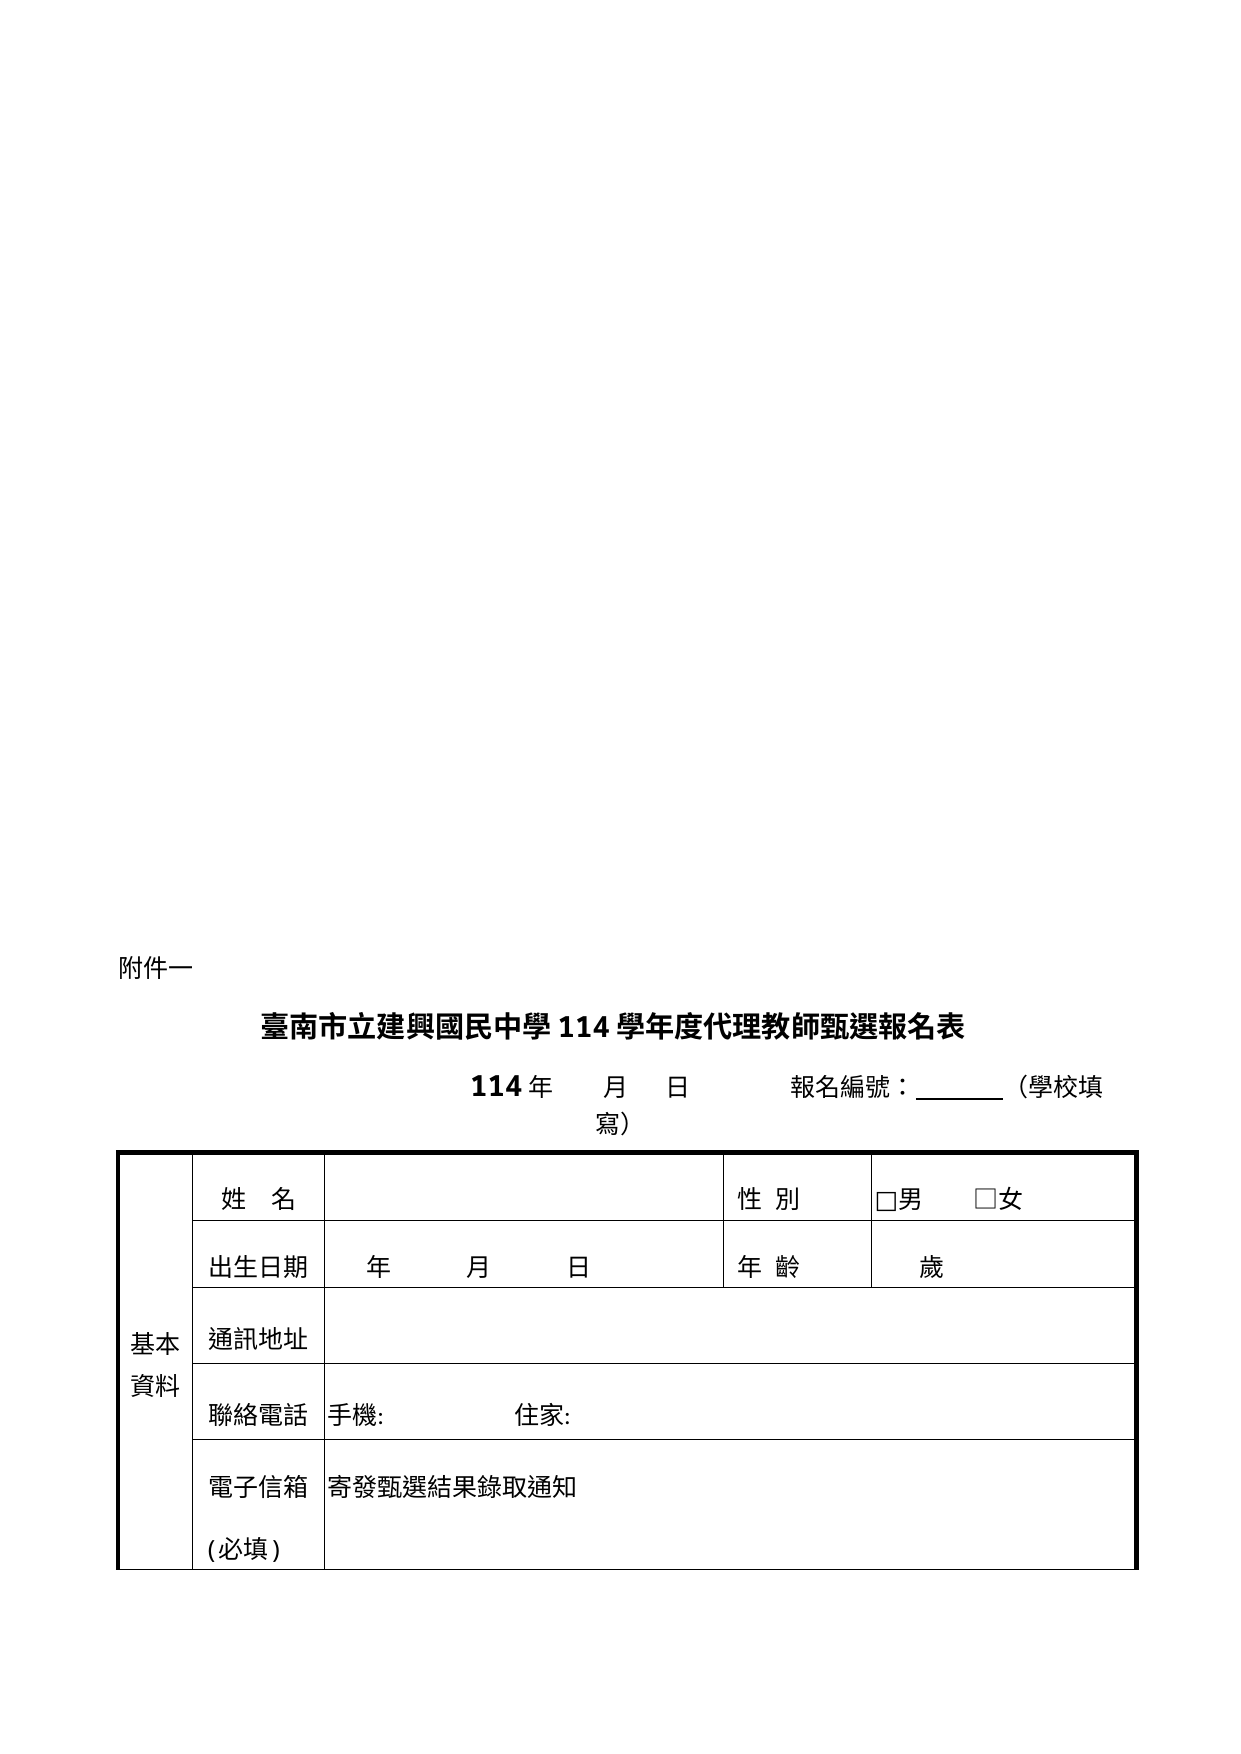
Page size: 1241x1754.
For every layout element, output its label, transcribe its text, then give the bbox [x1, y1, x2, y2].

table_cell 手機: 住家: [325, 1364, 1134, 1439]
table_header 基本 資料 [120, 1155, 192, 1569]
text 附件一 [118, 949, 1122, 985]
table_cell [325, 1288, 1134, 1363]
table_cell 出生日期 [193, 1221, 324, 1287]
table_cell 年 齡 [724, 1221, 871, 1287]
table_cell 通訊地址 [193, 1288, 324, 1363]
table_header □男 □女 [872, 1155, 1134, 1220]
table_cell 電子信箱 (必填) [193, 1440, 324, 1569]
table_header 姓 名 [193, 1155, 324, 1220]
table_cell 歲 [872, 1221, 1134, 1287]
text 114年 月 日 報名編號： （學校填寫） [118, 1065, 1122, 1141]
table_cell 聯絡電話 [193, 1364, 324, 1439]
table_header [325, 1155, 723, 1220]
table_cell 寄發甄選結果錄取通知 [325, 1440, 1134, 1569]
table_cell 年 月 日 [325, 1221, 723, 1287]
table_header 性 別 [724, 1155, 871, 1220]
text 臺南市立建興國民中學114學年度代理教師甄選報名表 [118, 1004, 1122, 1046]
